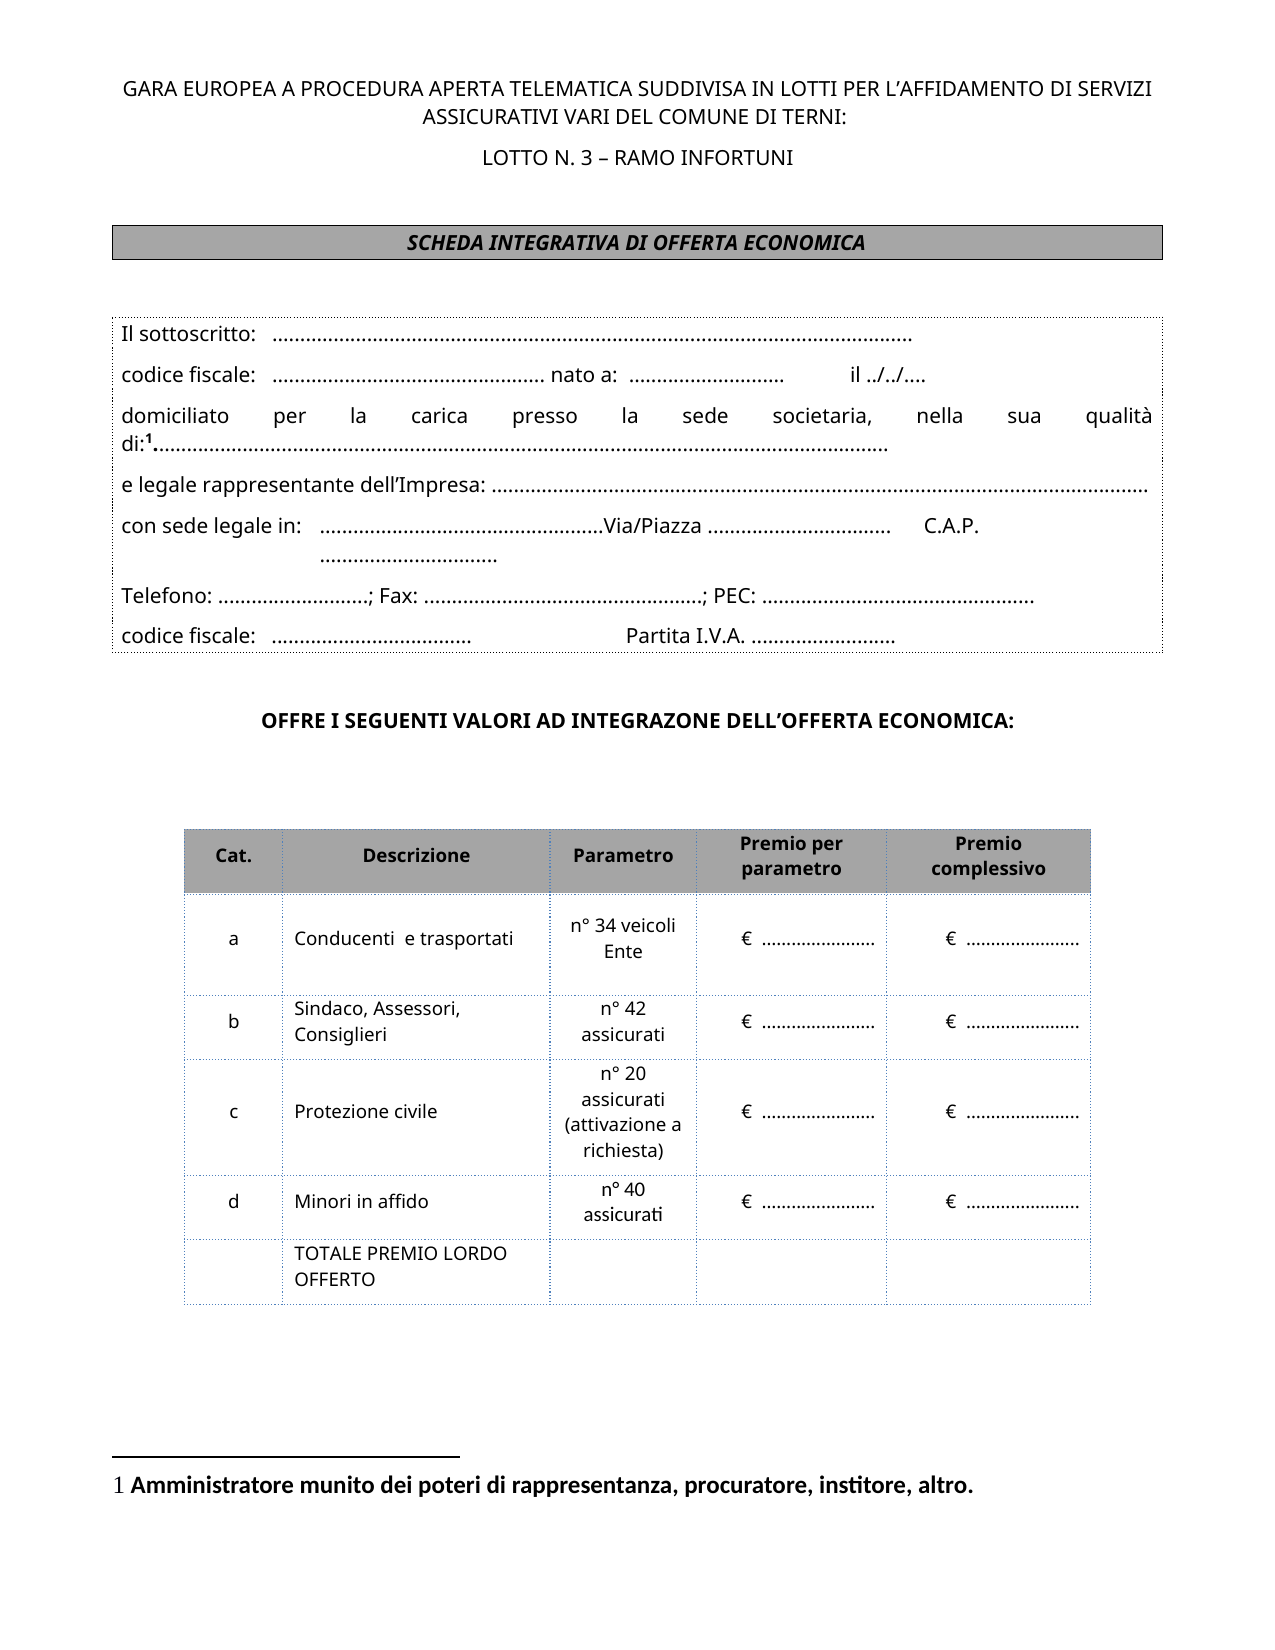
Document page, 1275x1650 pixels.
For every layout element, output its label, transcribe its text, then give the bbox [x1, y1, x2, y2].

table_cell n° 20 assicurati (attivazione a richiesta) [550, 1059, 696, 1175]
table_cell n° 40 assicurati [550, 1175, 696, 1239]
table_cell TOTALE PREMIO LORDO OFFERTO [283, 1239, 550, 1304]
table_cell € ………………….. [696, 894, 886, 995]
text OFFRE I SEGUENTI VALORI AD INTEGRAZONE DELL’OFFERTA ECONOMICA: [112, 706, 1163, 734]
text domiciliato per la carica presso la sede societaria, nella sua qualità di:.................................................................................................................................... [112, 398, 1163, 458]
table_cell Sindaco, Assessori, Consiglieri [283, 995, 550, 1059]
text codice fiscale: ................................................. nato a: ............................ il ../../.... [112, 357, 1163, 388]
table_header Parametro [550, 829, 696, 893]
table_cell b [184, 995, 283, 1059]
table_cell d [184, 1175, 283, 1239]
table_cell € ………………….. [886, 1059, 1091, 1175]
table_cell € ………………….. [886, 1175, 1091, 1239]
text SCHEDA INTEGRATIVA DI OFFERTA ECONOMICA [113, 226, 1162, 259]
table_header Premio per parametro [696, 829, 886, 893]
table_cell [184, 1239, 283, 1304]
table_header Premio complessivo [886, 829, 1091, 893]
text Il sottoscritto: ................................................................................................................... [112, 317, 1163, 348]
text con sede legale in: ...................................................Via/Piazza ................................. C.A.P. ................................ [112, 509, 1163, 568]
table_cell [696, 1239, 886, 1304]
table_cell € ………………….. [696, 995, 886, 1059]
table_cell n° 34 veicoli Ente [550, 894, 696, 995]
table_cell [886, 1239, 1091, 1304]
table_cell € ………………….. [886, 894, 1091, 995]
table_cell [550, 1239, 696, 1304]
text LOTTO N. 3 – RAMO INFORTUNI [112, 143, 1163, 172]
text GARA EUROPEA A PROCEDURA APERTA TELEMATICA SUDDIVISA IN LOTTI PER L’AFFIDAMENTO DI SERVIZI ASSICURATIVI VARI DEL COMUNE DI TERNI: [112, 74, 1163, 131]
table_header Descrizione [283, 829, 550, 893]
table_cell n° 42 assicurati [550, 995, 696, 1059]
table_cell € ………………….. [696, 1059, 886, 1175]
table_cell Protezione civile [283, 1059, 550, 1175]
table_header Cat. [184, 829, 283, 893]
table_cell Minori in affido [283, 1175, 550, 1239]
text codice fiscale: .................................... Partita I.V.A. .......................... [112, 619, 1163, 653]
table_cell a [184, 894, 283, 995]
table_cell c [184, 1059, 283, 1175]
table_cell Conducenti e trasportati [283, 894, 550, 995]
text Amministratore munito dei poteri di rappresentanza, procuratore, institore, altro. [112, 1469, 1163, 1500]
table_cell € ………………….. [886, 995, 1091, 1059]
text Telefono: ...........................; Fax: ..................................................; PEC: ................................................. [112, 578, 1163, 609]
table_cell € ………………….. [696, 1175, 886, 1239]
text e legale rappresentante dell’Impresa: ...................................................................................................................... [112, 468, 1163, 499]
